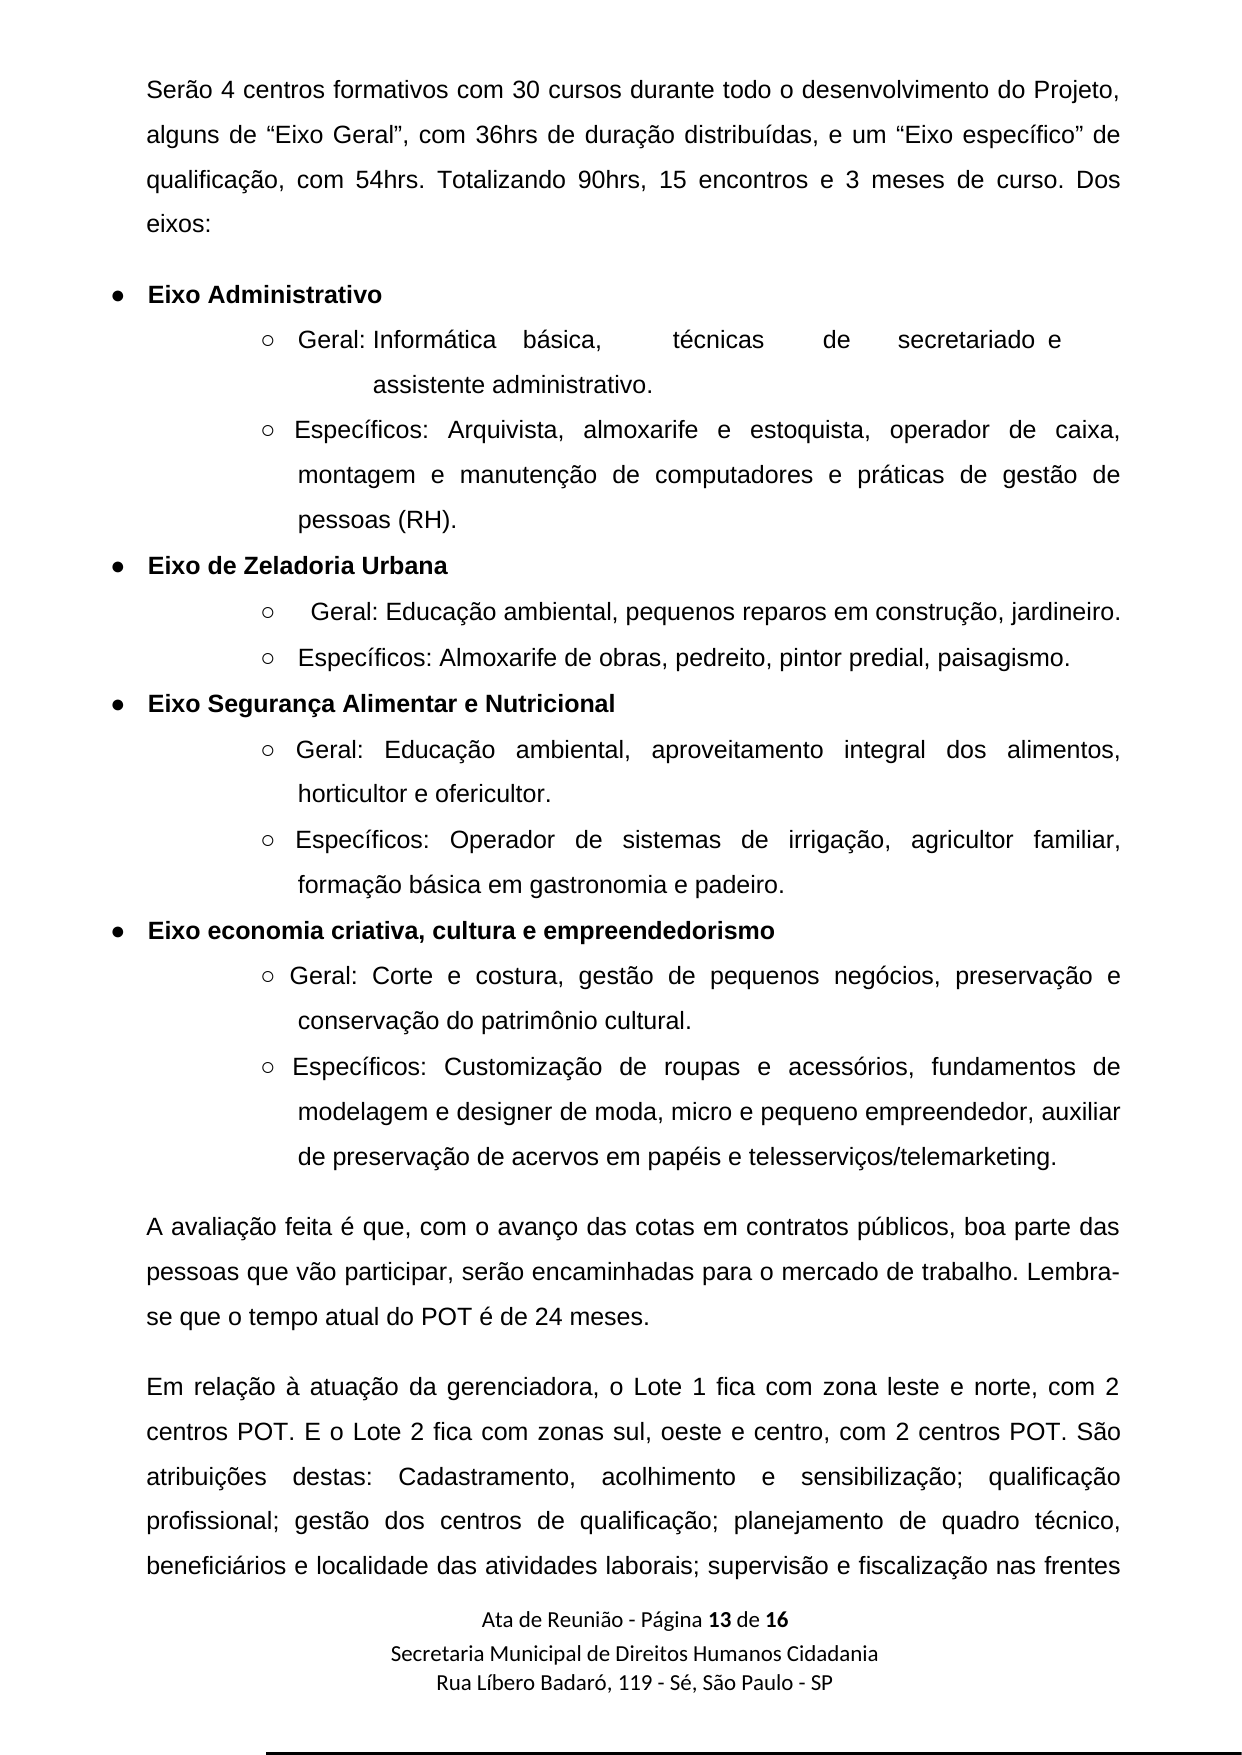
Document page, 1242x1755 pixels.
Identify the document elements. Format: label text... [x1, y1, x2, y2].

text ○ Específicos: Almoxarife de obras, pedreito, pintor predial, paisagismo. [148, 643, 1122, 672]
text ○ Geral: Informática básica, técnicas de secretariado e assistente administrativo. [260, 326, 1122, 399]
text ○ Específicos: Arquivista, almoxarife e estoquista, operador de caixa, montagem e manutenção de computadores e práticas de gestão de pessoas (RH). [260, 416, 1122, 534]
list Eixo de Zeladoria Urbana [110, 551, 1122, 579]
list Eixo Administrativo [110, 280, 1122, 308]
text ○ Geral: Educação ambiental, aproveitamento integral dos alimentos, horticultor e ofericultor. [260, 734, 1122, 808]
list Eixo Segurança Alimentar e Nutricional [110, 689, 1122, 718]
text ○ Geral: Educação ambiental, pequenos reparos em construção, jardineiro. [148, 597, 1122, 626]
text ○ Geral: Corte e costura, gestão de pequenos negócios, preservação e conservação do patrimônio cultural. [260, 961, 1122, 1035]
text Em relação à atuação da gerenciadora, o Lote 1 fica com zona leste e norte, com 2 centros POT. E o Lote 2 fica com zonas sul, oeste e centro, com 2 centros POT. São atribuições destas: Cadastramento, acolhimento e sensibilização; qualificação profissional; gestão dos centros de qualificação; planejamento de quadro técnico, beneficiários e localidade das atividades laborais; supervisão e fiscalização nas frentes [146, 1372, 1122, 1580]
text ○ Específicos: Operador de sistemas de irrigação, agricultor familiar, formação básica em gastronomia e padeiro. [260, 825, 1122, 899]
list Eixo economia criativa, cultura e empreendedorismo [110, 916, 1122, 944]
text A avaliação feita é que, com o avanço das cotas em contratos públicos, boa parte das pessoas que vão participar, serão encaminhadas para o mercado de trabalho. Lembra-se que o tempo atual do POT é de 24 meses. [146, 1212, 1122, 1330]
text ○ Específicos: Customização de roupas e acessórios, fundamentos de modelagem e designer de moda, micro e pequeno empreendedor, auxiliar de preservação de acervos em papéis e telesserviços/telemarketing. [260, 1052, 1122, 1170]
text Serão 4 centros formativos com 30 cursos durante todo o desenvolvimento do Projeto, alguns de “Eixo Geral”, com 36hrs de duração distribuídas, e um “Eixo específico” de qualificação, com 54hrs. Totalizando 90hrs, 15 encontros e 3 meses de curso. Dos eixos: [146, 75, 1122, 238]
